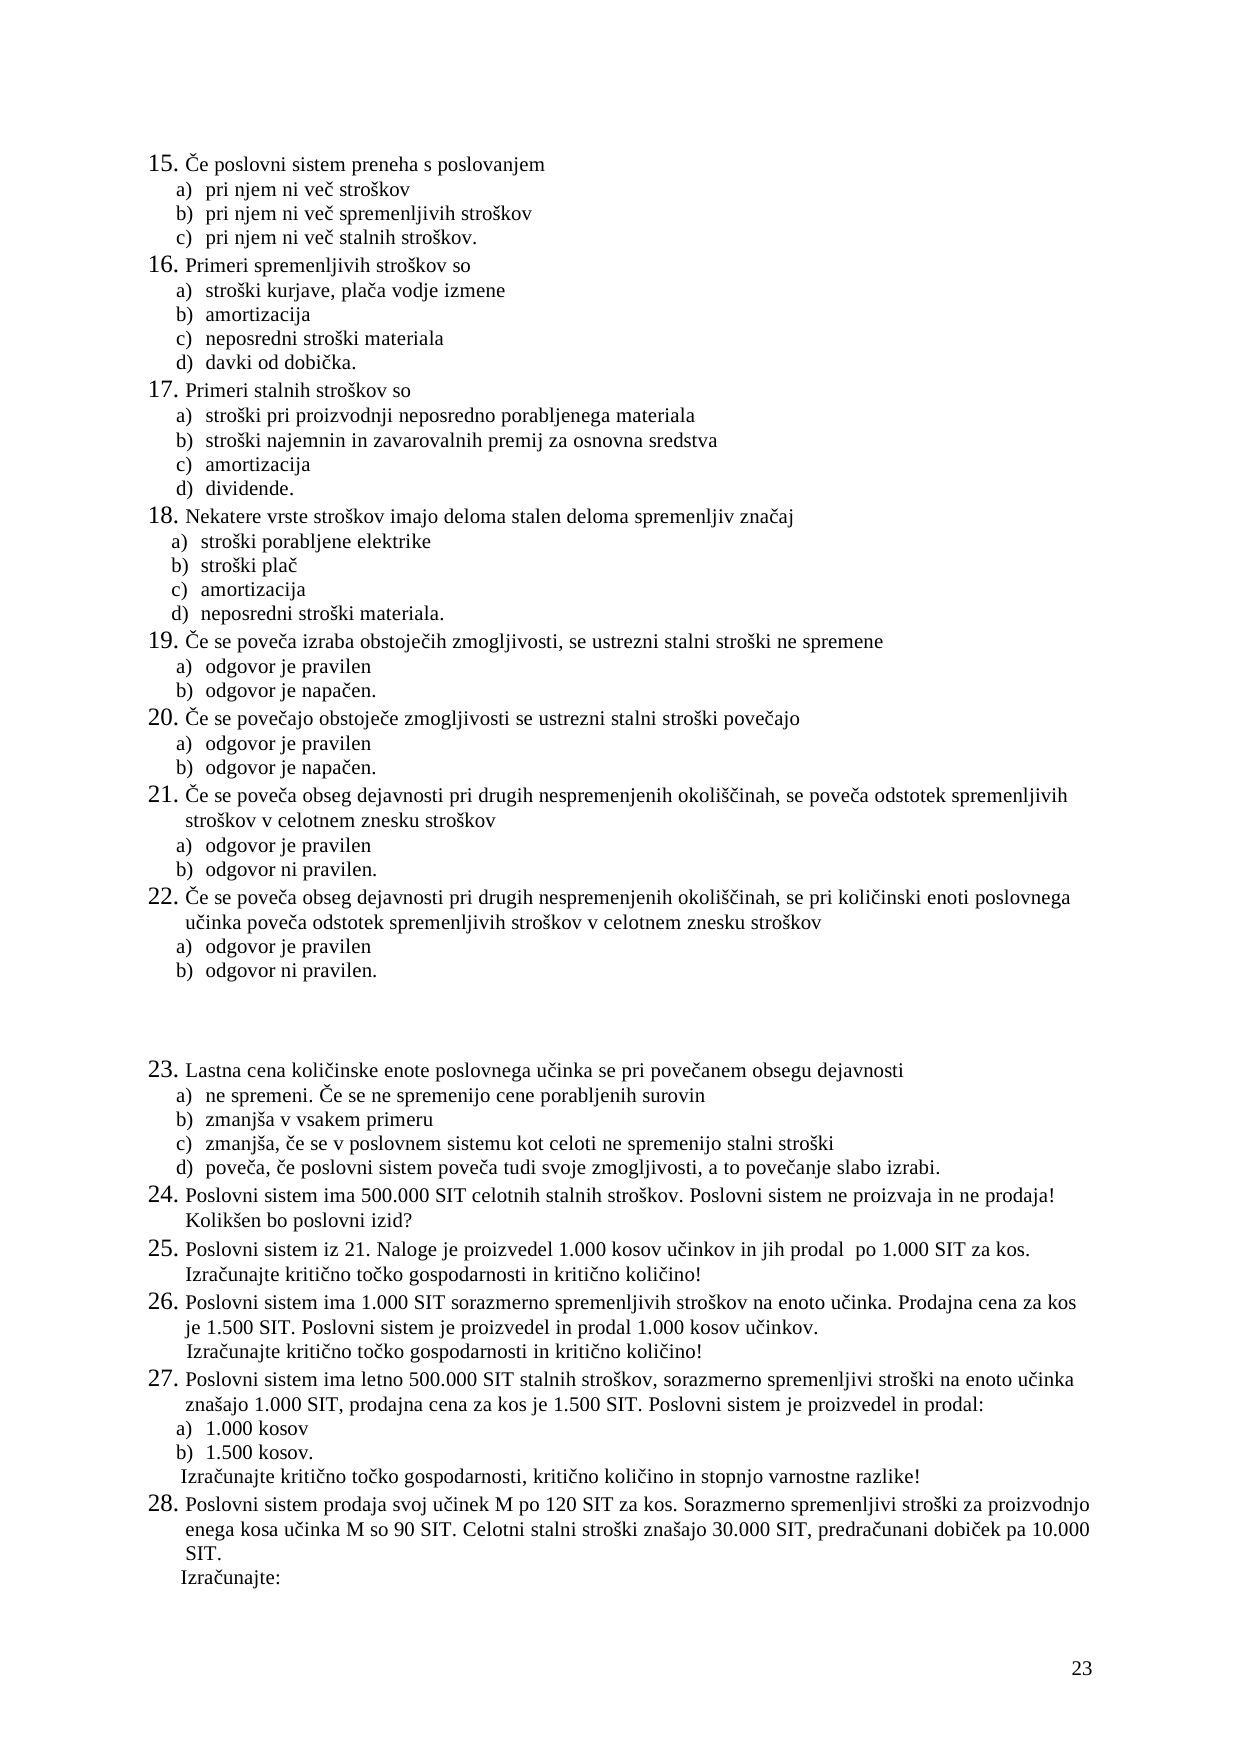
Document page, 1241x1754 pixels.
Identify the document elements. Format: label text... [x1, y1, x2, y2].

list amortizacija [171, 577, 1092, 601]
list amortizacija [176, 302, 1092, 326]
list Če se poveča obseg dejavnosti pri drugih nespremenjenih okoliščinah, se pri količinski enoti poslovnega učinka poveča odstotek spremenljivih stroškov v celotnem znesku stroškov [148, 881, 1092, 934]
list odgovor ni pravilen. [176, 958, 1092, 982]
list pri njem ni več stalnih stroškov. [176, 225, 1092, 249]
list Če se poveča izraba obstoječih zmogljivosti, se ustrezni stalni stroški ne spremene [148, 625, 1092, 654]
list ne spremeni. Če se ne spremenijo cene porabljenih surovin [176, 1083, 1092, 1107]
list Poslovni sistem ima letno 500.000 SIT stalnih stroškov, sorazmerno spremenljivi stroški na enoto učinka znašajo 1.000 SIT, prodajna cena za kos je 1.500 SIT. Poslovni sistem je proizvedel in prodal: [148, 1363, 1092, 1416]
list Če se poveča obseg dejavnosti pri drugih nespremenjenih okoliščinah, se poveča odstotek spremenljivih stroškov v celotnem znesku stroškov [148, 779, 1092, 832]
list stroški pri proizvodnji neposredno porabljenega materiala [176, 403, 1092, 427]
list odgovor je pravilen [176, 832, 1092, 856]
list Poslovni sistem ima 1.000 SIT sorazmerno spremenljivih stroškov na enoto učinka. Prodajna cena za kos je 1.500 SIT. Poslovni sistem je proizvedel in prodal 1.000 kosov učinkov. [148, 1286, 1092, 1339]
list odgovor je pravilen [176, 654, 1092, 678]
list neposredni stroški materiala [176, 326, 1092, 350]
list stroški plač [171, 553, 1092, 577]
list Primeri stalnih stroškov so [148, 374, 1092, 403]
list odgovor je pravilen [176, 934, 1092, 958]
list odgovor je napačen. [176, 678, 1092, 702]
text Izračunajte: [148, 1565, 1092, 1589]
list poveča, če poslovni sistem poveča tudi svoje zmogljivosti, a to povečanje slabo izrabi. [176, 1155, 1092, 1179]
text Izračunajte kritično točko gospodarnosti, kritično količino in stopnjo varnostne razlike! [148, 1464, 1092, 1488]
list dividende. [176, 476, 1092, 499]
list Poslovni sistem prodaja svoj učinek M po 120 SIT za kos. Sorazmerno spremenljivi stroški za proizvodnjo enega kosa učinka M so 90 SIT. Celotni stalni stroški znašajo 30.000 SIT, predračunani dobiček pa 10.000 SIT. [148, 1488, 1092, 1565]
list Če se povečajo obstoječe zmogljivosti se ustrezni stalni stroški povečajo [148, 702, 1092, 731]
list stroški kurjave, plača vodje izmene [176, 278, 1092, 302]
list Primeri spremenljivih stroškov so [148, 249, 1092, 278]
list zmanjša, če se v poslovnem sistemu kot celoti ne spremenijo stalni stroški [176, 1131, 1092, 1155]
list Lastna cena količinske enote poslovnega učinka se pri povečanem obsegu dejavnosti [148, 1054, 1092, 1083]
list odgovor je napačen. [176, 755, 1092, 779]
list Če poslovni sistem preneha s poslovanjem [148, 148, 1092, 177]
list Poslovni sistem iz 21. Naloge je proizvedel 1.000 kosov učinkov in jih prodal po 1.000 SIT za kos. Izračunajte kritično točko gospodarnosti in kritično količino! [148, 1232, 1092, 1286]
list 1.500 kosov. [176, 1440, 1092, 1464]
list amortizacija [176, 451, 1092, 476]
list Poslovni sistem ima 500.000 SIT celotnih stalnih stroškov. Poslovni sistem ne proizvaja in ne prodaja! Kolikšen bo poslovni izid? [148, 1179, 1092, 1232]
list stroški porabljene elektrike [171, 529, 1092, 553]
text Izračunajte kritično točko gospodarnosti in kritično količino! [148, 1339, 1092, 1363]
list davki od dobička. [176, 350, 1092, 374]
list odgovor ni pravilen. [176, 856, 1092, 881]
list zmanjša v vsakem primeru [176, 1107, 1092, 1131]
list odgovor je pravilen [176, 731, 1092, 755]
list pri njem ni več stroškov [176, 177, 1092, 201]
list pri njem ni več spremenljivih stroškov [176, 201, 1092, 225]
list stroški najemnin in zavarovalnih premij za osnovna sredstva [176, 427, 1092, 451]
list neposredni stroški materiala. [171, 601, 1092, 625]
list 1.000 kosov [176, 1416, 1092, 1440]
list Nekatere vrste stroškov imajo deloma stalen deloma spremenljiv značaj [148, 499, 1092, 529]
